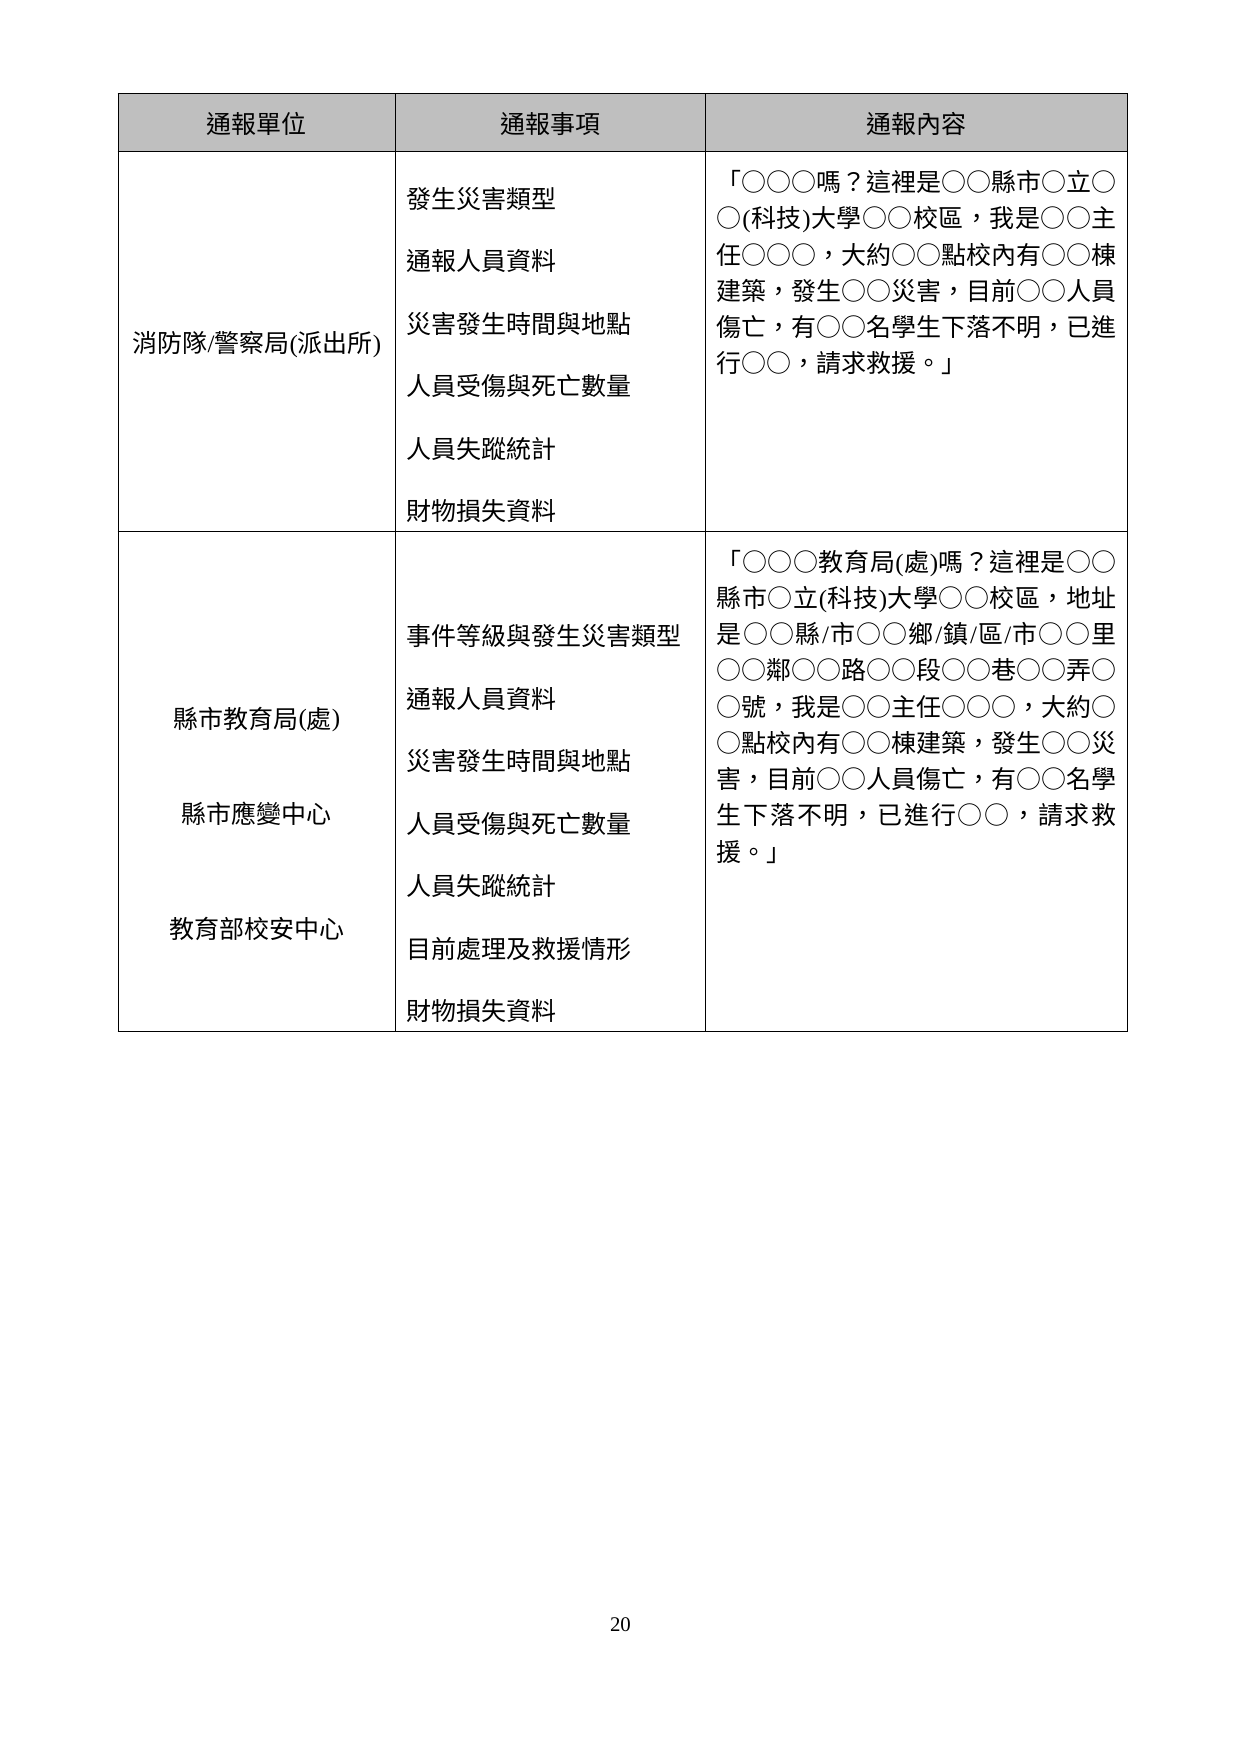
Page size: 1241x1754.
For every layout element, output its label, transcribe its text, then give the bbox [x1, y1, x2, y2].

table_cell 「○○○嗎？這裡是○○縣市○立○○(科技)大學○○校區，我是○○主任○○○，大約○○點校內有○○棟建築，發生○○災害，目前○○人員傷亡，有○○名學生下落不明，已進行○○，請求救援。」 [706, 152, 1127, 531]
table_header 通報單位 [119, 94, 395, 151]
table_cell 縣市教育局(處) 縣市應變中心 教育部校安中心 [119, 532, 395, 1031]
table_cell 消防隊/警察局(派出所) [119, 152, 395, 531]
table_cell 「○○○教育局(處)嗎？這裡是○○縣市○立(科技)大學○○校區，地址是○○縣/市○○鄉/鎮/區/市○○里○○鄰○○路○○段○○巷○○弄○○號，我是○○主任○○○，大約○○點校內有○○棟建築，發生○○災害，目前○○人員傷亡，有○○名學生下落不明，已進行○○，請求救援。」 [706, 532, 1127, 1031]
table_cell 發生災害類型 通報人員資料 災害發生時間與地點 人員受傷與死亡數量 人員失蹤統計 財物損失資料 [396, 152, 705, 531]
table_cell 事件等級與發生災害類型 通報人員資料 災害發生時間與地點 人員受傷與死亡數量 人員失蹤統計 目前處理及救援情形 財物損失資料 [396, 532, 705, 1031]
table_header 通報內容 [706, 94, 1127, 151]
table_header 通報事項 [396, 94, 705, 151]
